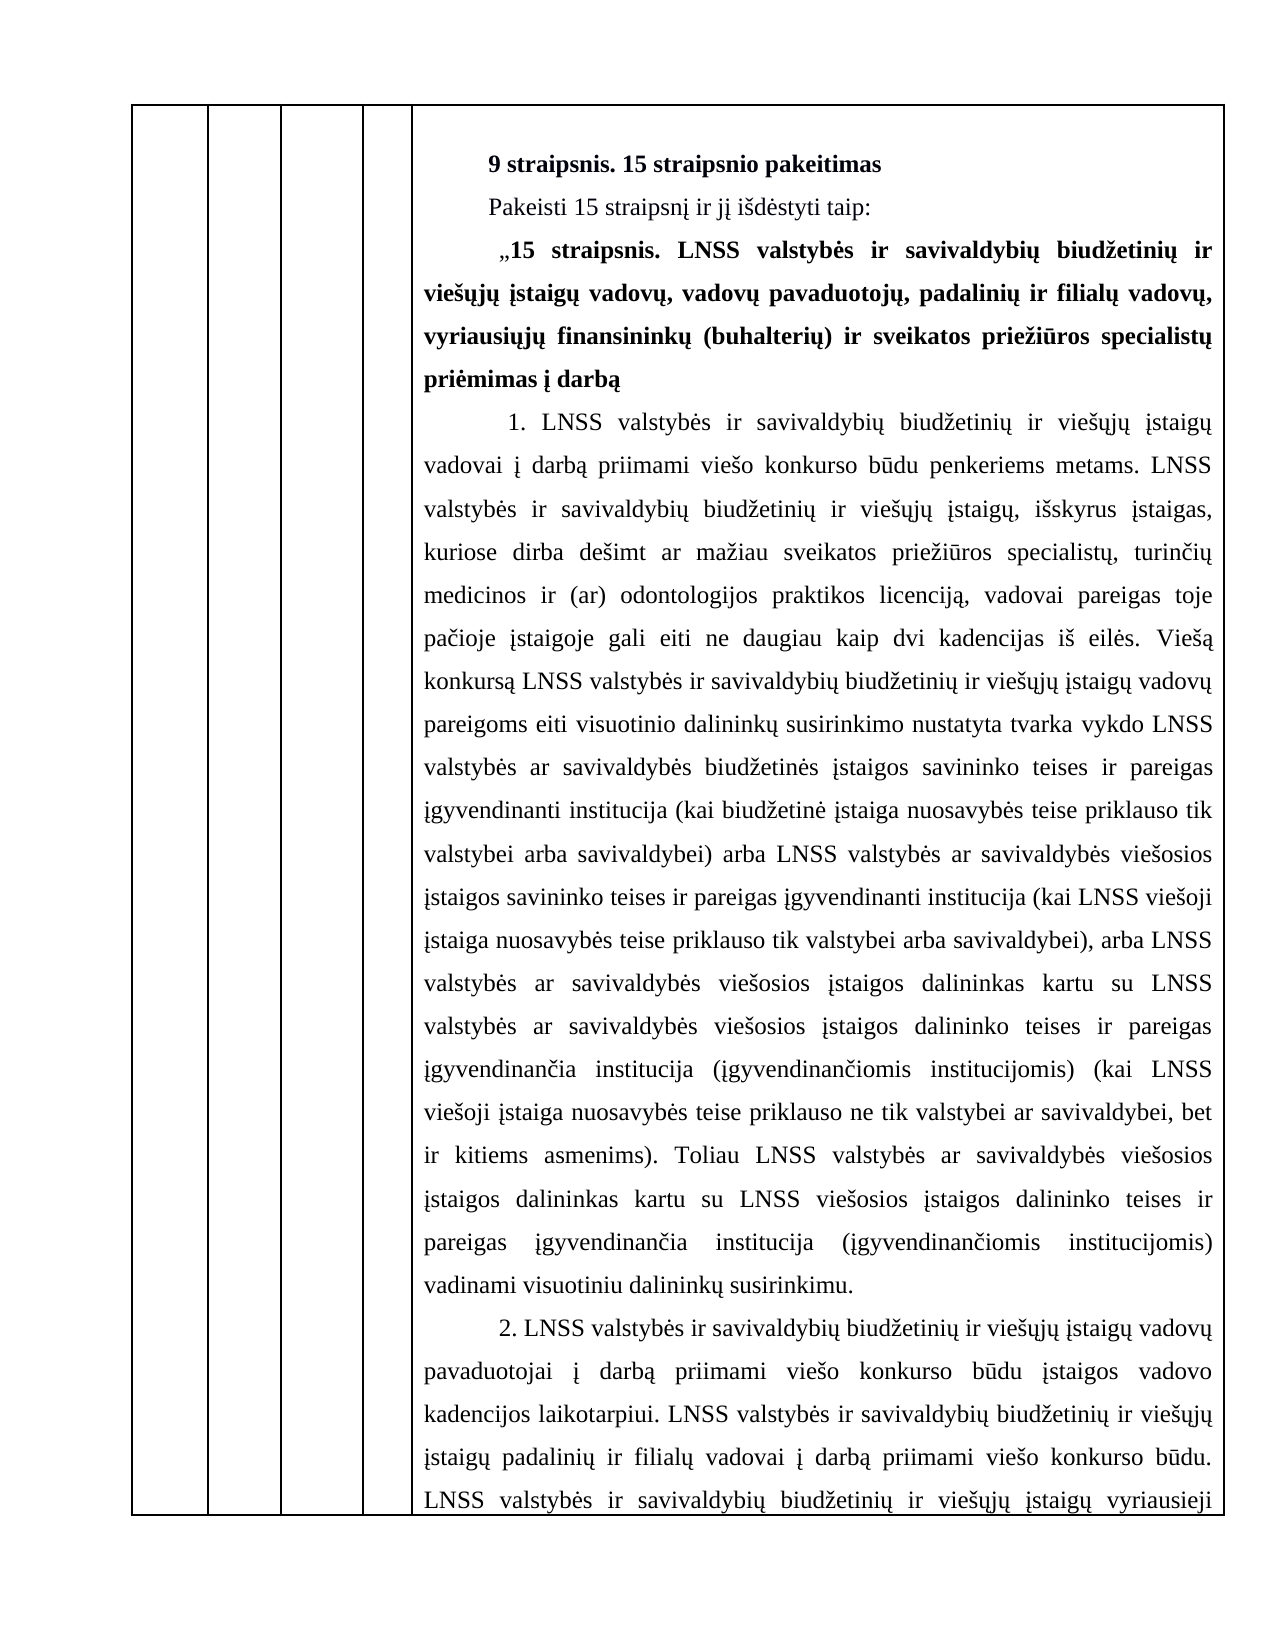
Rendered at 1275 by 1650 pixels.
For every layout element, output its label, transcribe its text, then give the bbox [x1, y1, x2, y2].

table_cell 9 straipsnis. 15 straipsnio pakeitimas Pakeisti 15 straipsnį ir jį išdėstyti taip: „15 straipsnis. LNSS valstybės ir savivaldybių biudžetinių ir viešųjų įstaigų vadovų, vadovų pavaduotojų, padalinių ir filialų vadovų, vyriausiųjų finansininkų (buhalterių) ir sveikatos priežiūros specialistų priėmimas į darbą 1. LNSS valstybės ir savivaldybių biudžetinių ir viešųjų įstaigų vadovai į darbą priimami viešo konkurso būdu penkeriems metams. LNSS valstybės ir savivaldybių biudžetinių ir viešųjų įstaigų, išskyrus įstaigas, kuriose dirba dešimt ar mažiau sveikatos priežiūros specialistų, turinčių medicinos ir (ar) odontologijos praktikos licenciją, vadovai pareigas toje pačioje įstaigoje gali eiti ne daugiau kaip dvi kadencijas iš eilės. Viešą konkursą LNSS valstybės ir savivaldybių biudžetinių ir viešųjų įstaigų vadovų pareigoms eiti visuotinio dalininkų susirinkimo nustatyta tvarka vykdo LNSS valstybės ar savivaldybės biudžetinės įstaigos savininko teises ir pareigas įgyvendinanti institucija (kai biudžetinė įstaiga nuosavybės teise priklauso tik valstybei arba savivaldybei) arba LNSS valstybės ar savivaldybės viešosios įstaigos savininko teises ir pareigas įgyvendinanti institucija (kai LNSS viešoji įstaiga nuosavybės teise priklauso tik valstybei arba savivaldybei), arba LNSS valstybės ar savivaldybės viešosios įstaigos dalininkas kartu su LNSS valstybės ar savivaldybės viešosios įstaigos dalininko teises ir pareigas įgyvendinančia institucija (įgyvendinančiomis institucijomis) (kai LNSS viešoji įstaiga nuosavybės teise priklauso ne tik valstybei ar savivaldybei, bet ir kitiems asmenims). Toliau LNSS valstybės ar savivaldybės viešosios įstaigos dalininkas kartu su LNSS viešosios įstaigos dalininko teises ir pareigas įgyvendinančia institucija (įgyvendinančiomis institucijomis) vadinami visuotiniu dalininkų susirinkimu. 2. LNSS valstybės ir savivaldybių biudžetinių ir viešųjų įstaigų vadovų pavaduotojai į darbą priimami viešo konkurso būdu įstaigos vadovo kadencijos laikotarpiui. LNSS valstybės ir savivaldybių biudžetinių ir viešųjų įstaigų padalinių ir filialų vadovai į darbą priimami viešo konkurso būdu. LNSS valstybės ir savivaldybių biudžetinių ir viešųjų įstaigų vyriausieji [413, 106, 1223, 1514]
table_cell [364, 106, 411, 1514]
table_cell [133, 106, 207, 1514]
table_cell [209, 106, 280, 1514]
table_cell [282, 106, 362, 1514]
